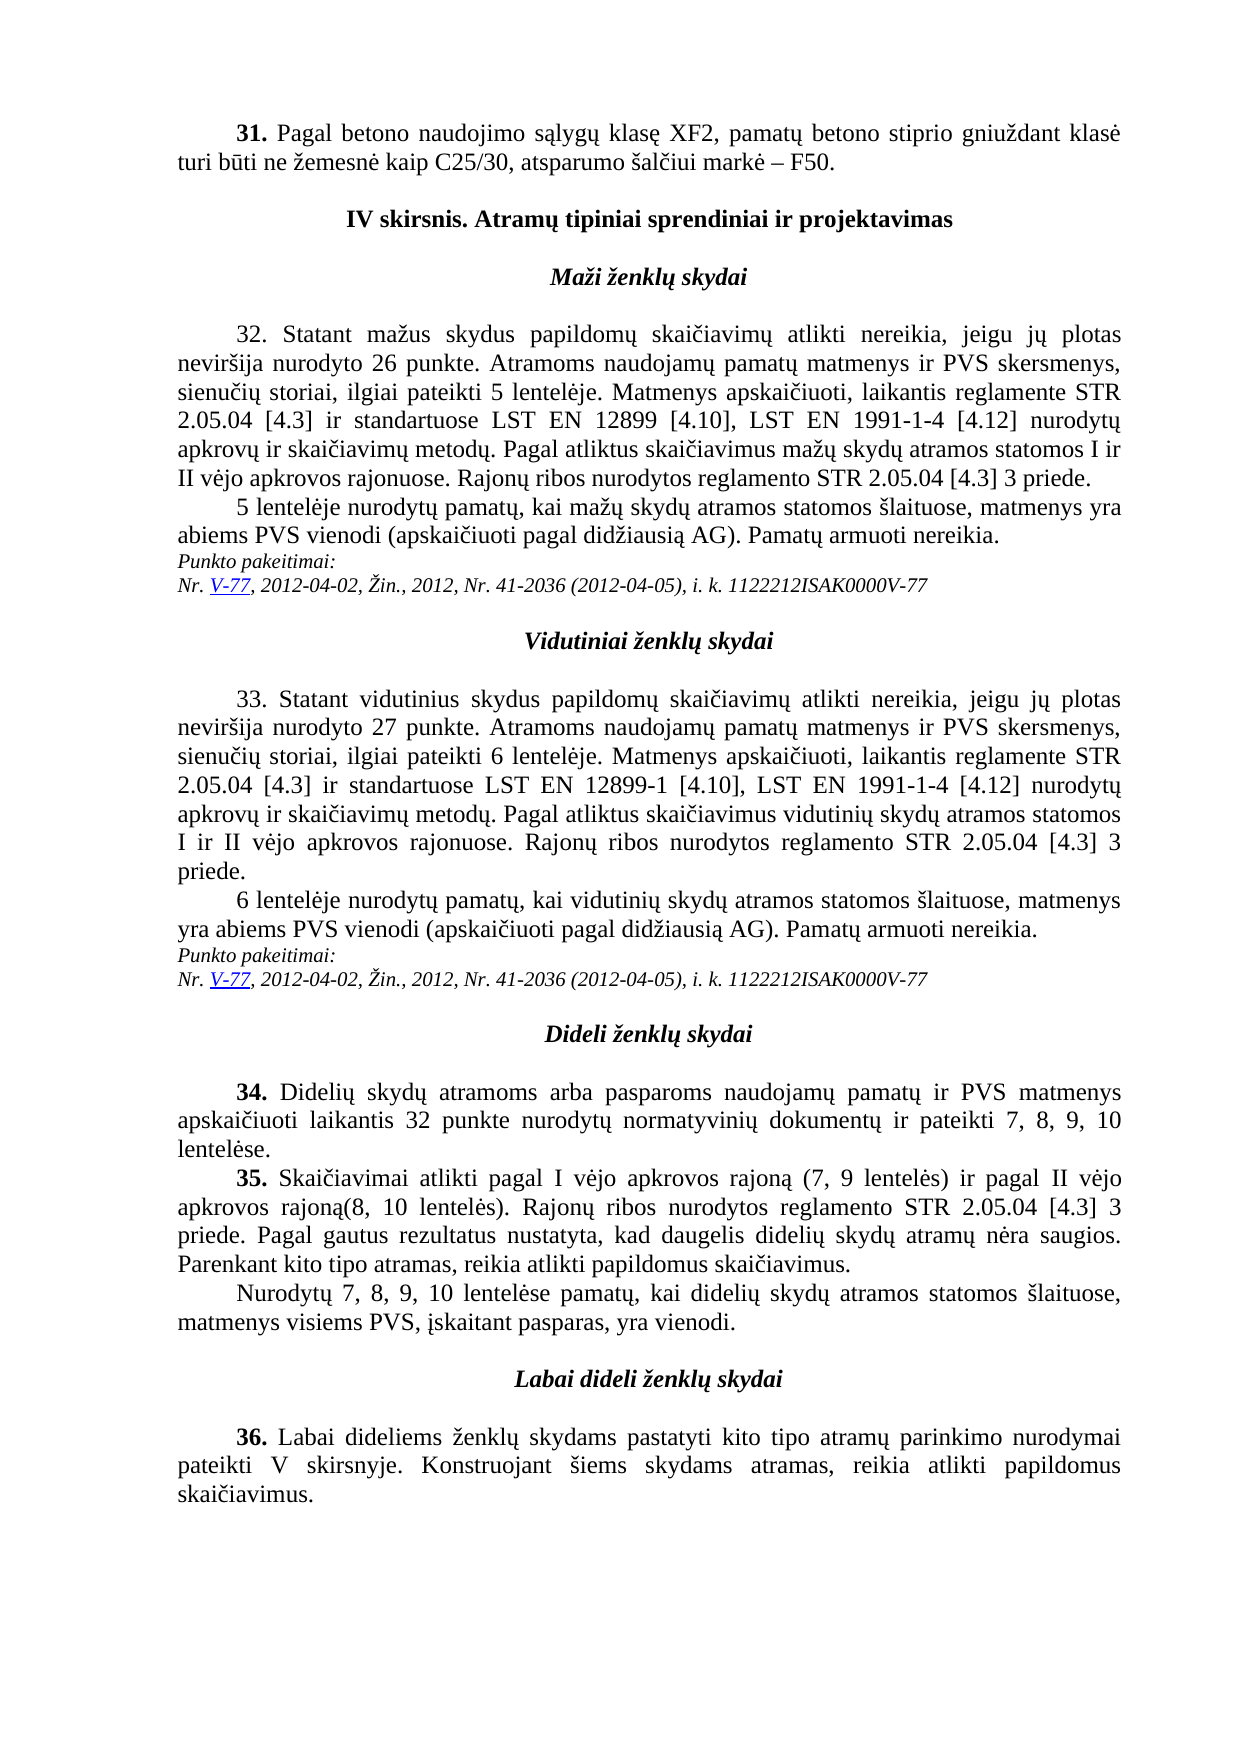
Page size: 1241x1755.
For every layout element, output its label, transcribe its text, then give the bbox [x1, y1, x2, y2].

text Maži ženklų skydai [177, 262, 1122, 291]
text Nurodytų 7, 8, 9, 10 lentelėse pamatų, kai didelių skydų atramos statomos šlaituose, matmenys visiems PVS, įskaitant pasparas, yra vienodi. [177, 1278, 1122, 1336]
text IV skirsnis. Atramų tipiniai sprendiniai ir projektavimas [177, 204, 1122, 233]
text 33. Statant vidutinius skydus papildomų skaičiavimų atlikti nereikia, jeigu jų plotas neviršija nurodyto 27 punkte. Atramoms naudojamų pamatų matmenys ir PVS skersmenys, sienučių storiai, ilgiai pateikti 6 lentelėje. Matmenys apskaičiuoti, laikantis reglamente STR 2.05.04 [4.3] ir standartuose LST EN 12899-1 [4.10], LST EN 1991-1-4 [4.12] nurodytų apkrovų ir skaičiavimų metodų. Pagal atliktus skaičiavimus vidutinių skydų atramos statomos I ir II vėjo apkrovos rajonuose. Rajonų ribos nurodytos reglamento STR 2.05.04 [4.3] 3 priede. [177, 684, 1122, 885]
text Nr. V-77, 2012-04-02, Žin., 2012, Nr. 41-2036 (2012-04-05), i. k. 1122212ISAK0000V-77 [177, 967, 1122, 991]
text 32. Statant mažus skydus papildomų skaičiavimų atlikti nereikia, jeigu jų plotas neviršija nurodyto 26 punkte. Atramoms naudojamų pamatų matmenys ir PVS skersmenys, sienučių storiai, ilgiai pateikti 5 lentelėje. Matmenys apskaičiuoti, laikantis reglamente STR 2.05.04 [4.3] ir standartuose LST EN 12899 [4.10], LST EN 1991-1-4 [4.12] nurodytų apkrovų ir skaičiavimų metodų. Pagal atliktus skaičiavimus mažų skydų atramos statomos I ir II vėjo apkrovos rajonuose. Rajonų ribos nurodytos reglamento STR 2.05.04 [4.3] 3 priede. [177, 319, 1122, 492]
text 6 lentelėje nurodytų pamatų, kai vidutinių skydų atramos statomos šlaituose, matmenys yra abiems PVS vienodi (apskaičiuoti pagal didžiausią AG). Pamatų armuoti nereikia. [177, 885, 1122, 942]
text Punkto pakeitimai: [177, 942, 1122, 967]
text Nr. V-77, 2012-04-02, Žin., 2012, Nr. 41-2036 (2012-04-05), i. k. 1122212ISAK0000V-77 [177, 573, 1122, 597]
text 34. Didelių skydų atramoms arba pasparoms naudojamų pamatų ir PVS matmenys apskaičiuoti laikantis 32 punkte nurodytų normatyvinių dokumentų ir pateikti 7, 8, 9, 10 lentelėse. [177, 1077, 1122, 1163]
text 35. Skaičiavimai atlikti pagal I vėjo apkrovos rajoną (7, 9 lentelės) ir pagal II vėjo apkrovos rajoną(8, 10 lentelės). Rajonų ribos nurodytos reglamento STR 2.05.04 [4.3] 3 priede. Pagal gautus rezultatus nustatyta, kad daugelis didelių skydų atramų nėra saugios. Parenkant kito tipo atramas, reikia atlikti papildomus skaičiavimus. [177, 1163, 1122, 1278]
text 5 lentelėje nurodytų pamatų, kai mažų skydų atramos statomos šlaituose, matmenys yra abiems PVS vienodi (apskaičiuoti pagal didžiausią AG). Pamatų armuoti nereikia. [177, 492, 1122, 549]
text Punkto pakeitimai: [177, 549, 1122, 573]
text Dideli ženklų skydai [177, 1019, 1122, 1048]
text 36. Labai dideliems ženklų skydams pastatyti kito tipo atramų parinkimo nurodymai pateikti V skirsnyje. Konstruojant šiems skydams atramas, reikia atlikti papildomus skaičiavimus. [177, 1422, 1122, 1508]
text Vidutiniai ženklų skydai [177, 626, 1122, 655]
text Labai dideli ženklų skydai [177, 1364, 1122, 1393]
text 31. Pagal betono naudojimo sąlygų klasę XF2, pamatų betono stiprio gniuždant klasė turi būti ne žemesnė kaip C25/30, atsparumo šalčiui markė – F50. [177, 118, 1122, 176]
